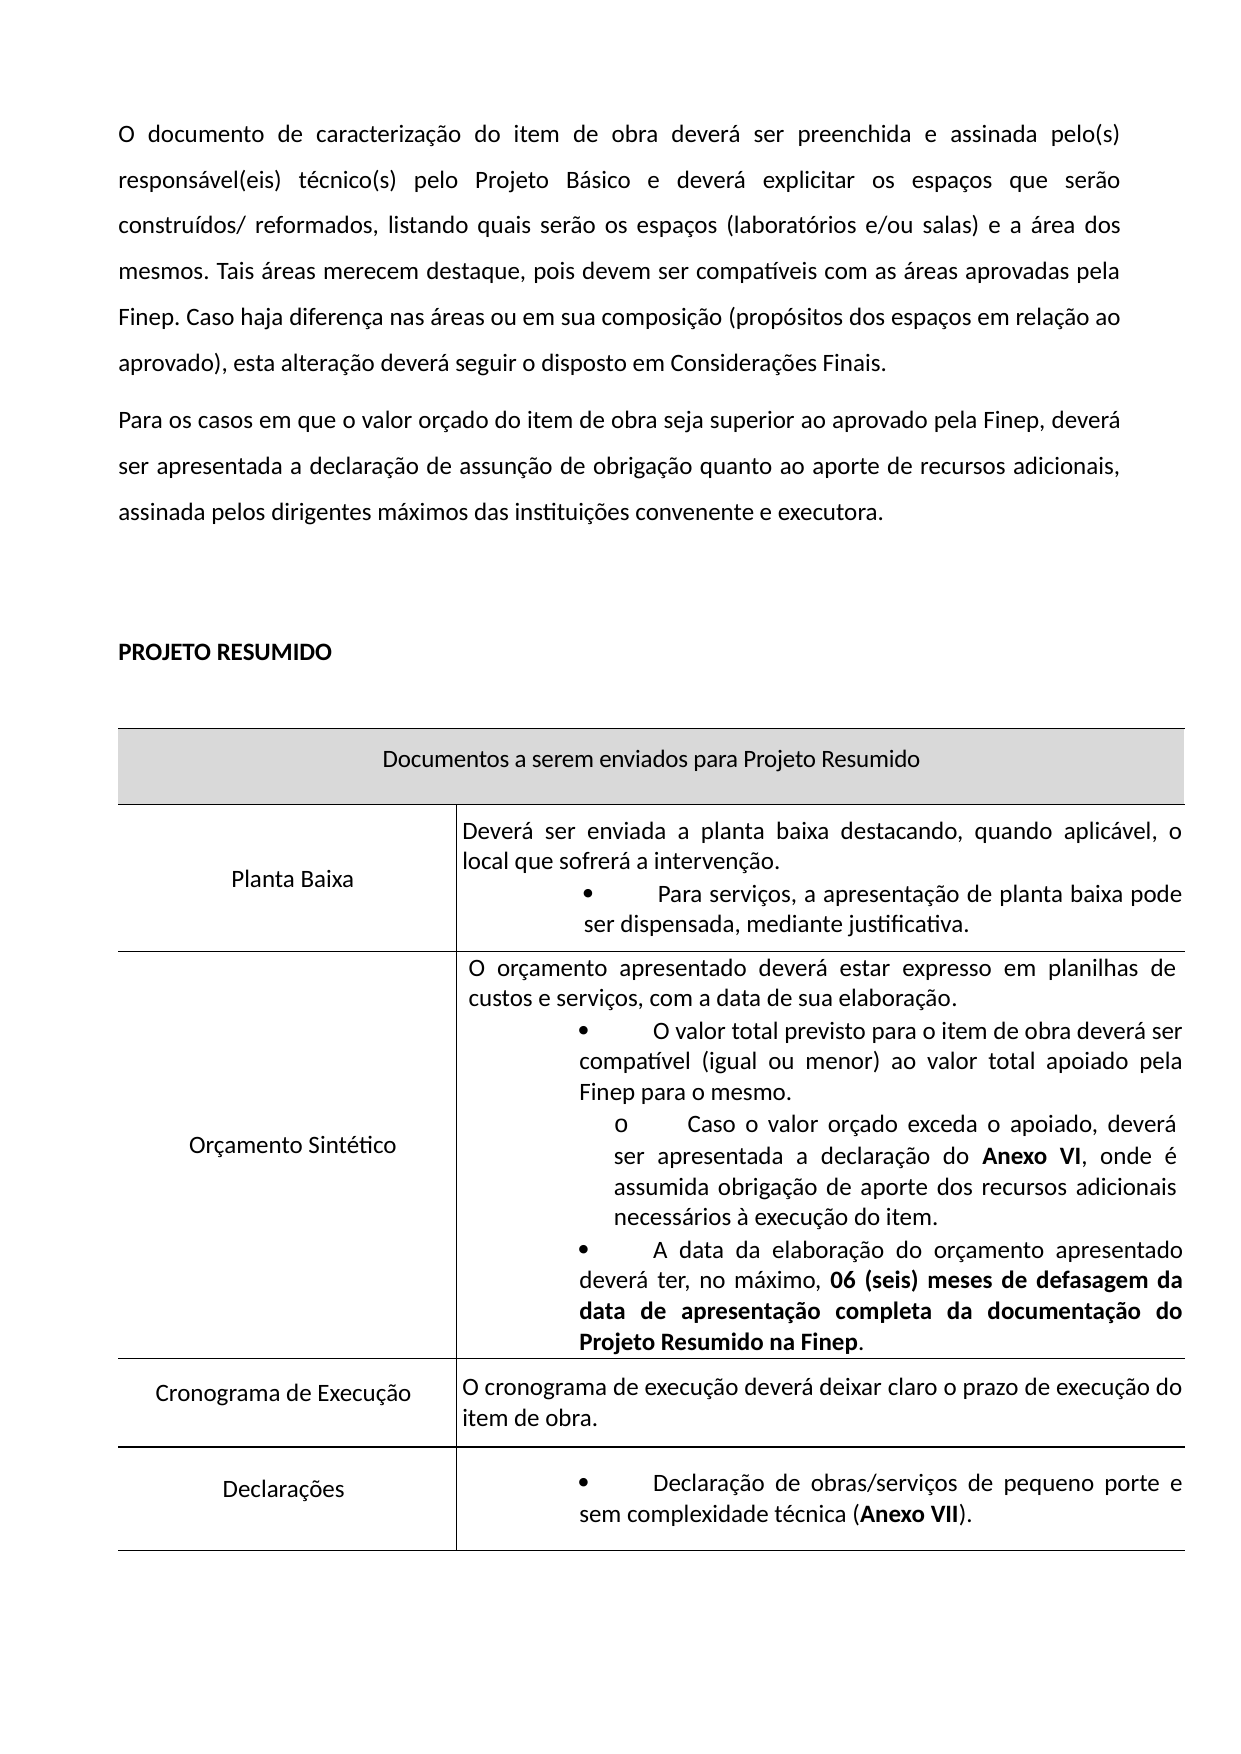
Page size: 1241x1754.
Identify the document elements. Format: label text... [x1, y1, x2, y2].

table_cell Planta Baixa [118, 805, 456, 951]
table_cell Deverá ser enviada a planta baixa destacando, quando aplicável, o local que sofrerá a intervenção. Para serviços, a apresentação de planta baixa pode ser dispensada, mediante justificativa. [457, 805, 1184, 951]
text O documento de caracterização do item de obra deverá ser preenchida e assinada pelo(s) responsável(eis) técnico(s) pelo Projeto Básico e deverá explicitar os espaços que serão construídos/ reformados, listando quais serão os espaços (laboratórios e/ou salas) e a área dos mesmos. Tais áreas merecem destaque, pois devem ser compatíveis com as áreas aprovadas pela Finep. Caso haja diferença nas áreas ou em sua composição (propósitos dos espaços em relação ao aprovado), esta alteração deverá seguir o disposto em Considerações Finais. [118, 118, 1122, 377]
table_cell O cronograma de execução deverá deixar claro o prazo de execução do item de obra. [457, 1359, 1184, 1446]
table_cell Cronograma de Execução [118, 1359, 456, 1446]
text Para os casos em que o valor orçado do item de obra seja superior ao aprovado pela Finep, deverá ser apresentada a declaração de assunção de obrigação quanto ao aporte de recursos adicionais, assinada pelos dirigentes máximos das instituições convenente e executora. [118, 404, 1122, 526]
table_header Documentos a serem enviados para Projeto Resumido [118, 729, 1184, 804]
table_cell Declarações [118, 1448, 456, 1550]
text PROJETO RESUMIDO [118, 637, 1122, 667]
table_cell O orçamento apresentado deverá estar expresso em planilhas de custos e serviços, com a data de sua elaboração. O valor total previsto para o item de obra deverá ser compatível (igual ou menor) ao valor total apoiado pela Finep para o mesmo. Caso o valor orçado exceda o apoiado, deverá ser apresentada a declaração do Anexo VI, onde é assumida obrigação de aporte dos recursos adicionais necessários à execução do item. A data da elaboração do orçamento apresentado deverá ter, no máximo, 06 (seis) meses de defasagem da data de apresentação completa da documentação do Projeto Resumido na Finep. [457, 952, 1184, 1358]
table_cell Orçamento Sintético [118, 952, 456, 1358]
table_cell Declaração de obras/serviços de pequeno porte e sem complexidade técnica (Anexo VII). [457, 1448, 1184, 1550]
